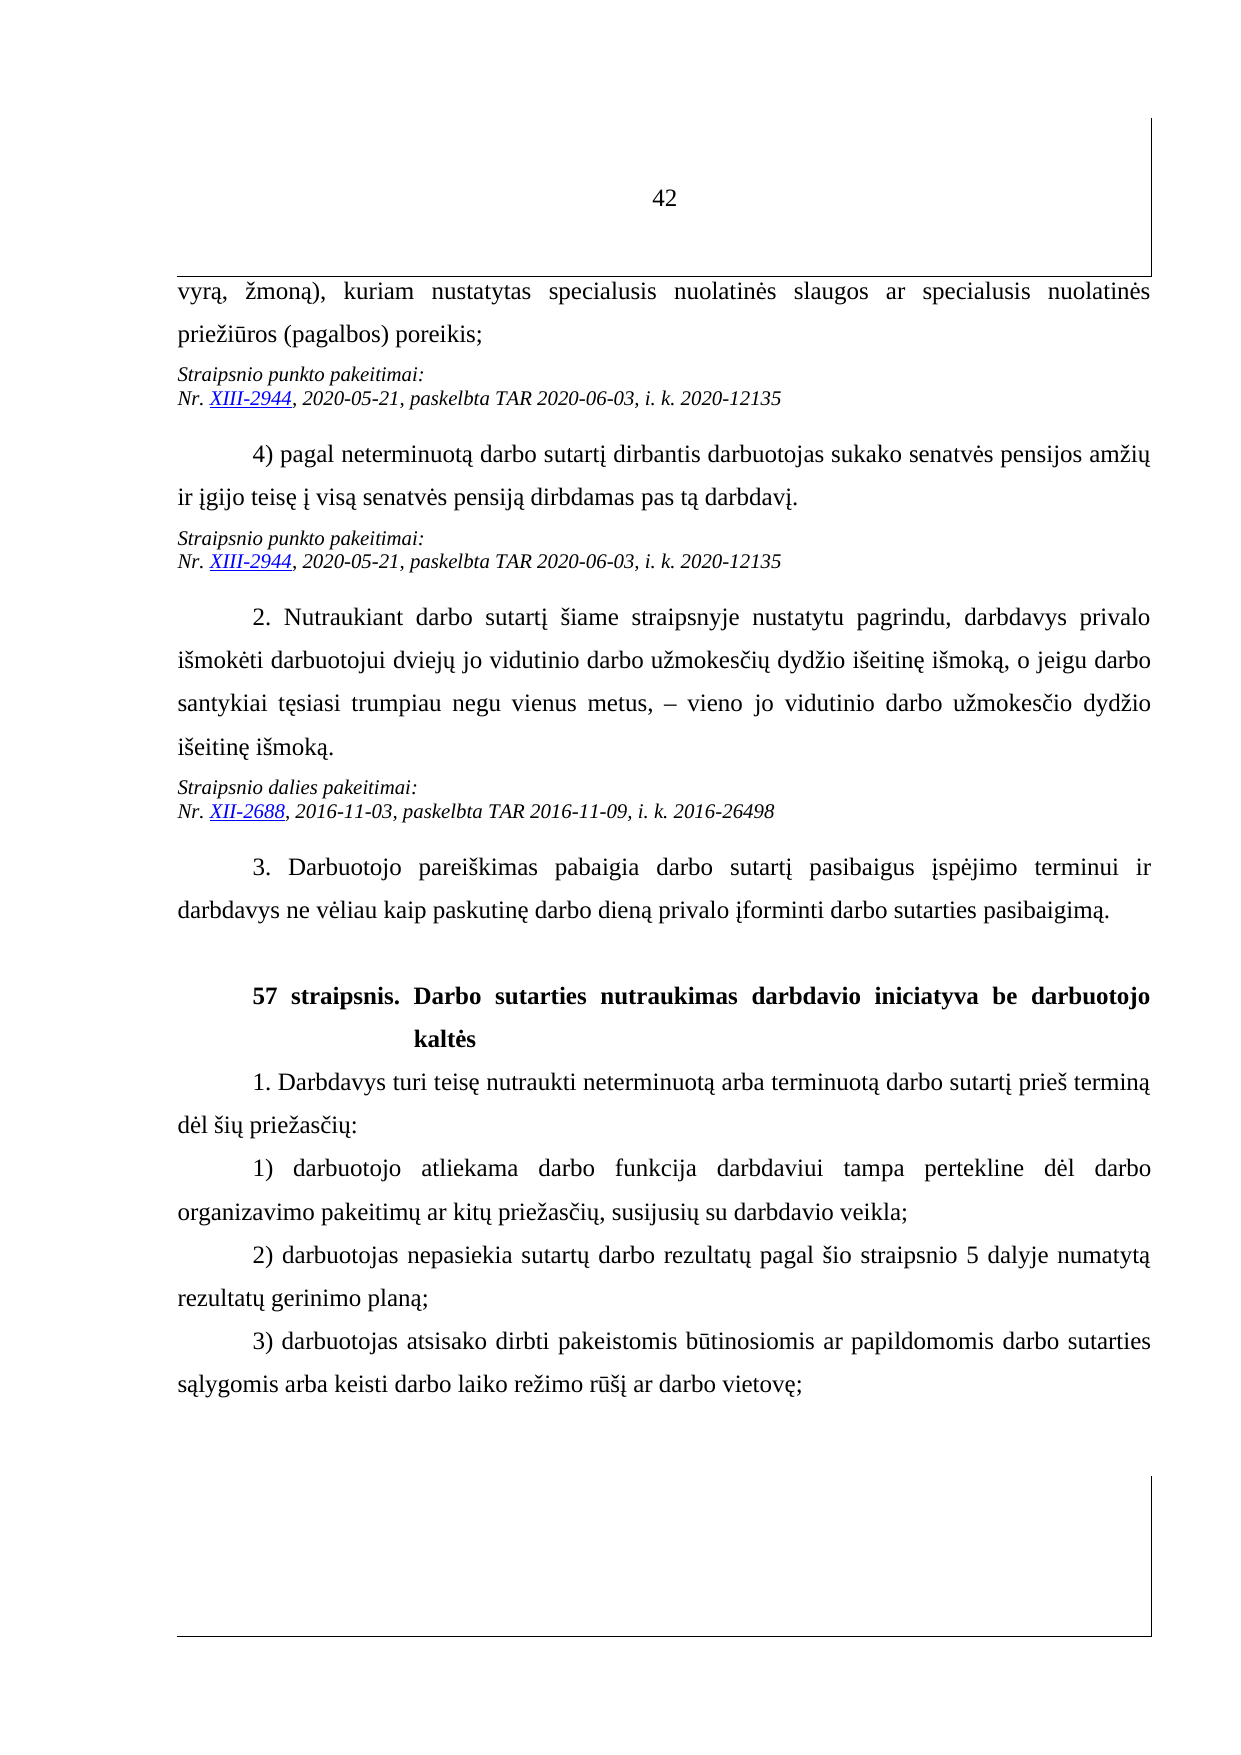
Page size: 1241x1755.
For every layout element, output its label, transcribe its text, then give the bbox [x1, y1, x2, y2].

text 3) darbuotojas atsisako dirbti pakeistomis būtinosiomis ar papildomomis darbo sutarties sąlygomis arba keisti darbo laiko režimo rūšį ar darbo vietovę; [177, 1326, 1152, 1398]
text 3. Darbuotojo pareiškimas pabaigia darbo sutartį pasibaigus įspėjimo terminui ir darbdavys ne vėliau kaip paskutinę darbo dieną privalo įforminti darbo sutarties pasibaigimą. [177, 852, 1152, 923]
text 2) darbuotojas nepasiekia sutartų darbo rezultatų pagal šio straipsnio 5 dalyje numatytą rezultatų gerinimo planą; [177, 1240, 1152, 1312]
text Straipsnio punkto pakeitimai: [177, 525, 1152, 549]
text vyrą, žmoną), kuriam nustatytas specialusis nuolatinės slaugos ar specialusis nuolatinės priežiūros (pagalbos) poreikis; [177, 276, 1152, 348]
text 1. Darbdavys turi teisę nutraukti neterminuotą arba terminuotą darbo sutartį prieš terminą dėl šių priežasčių: [177, 1067, 1152, 1139]
text 4) pagal neterminuotą darbo sutartį dirbantis darbuotojas sukako senatvės pensijos amžių ir įgijo teisę į visą senatvės pensiją dirbdamas pas tą darbdavį. [177, 439, 1152, 511]
text 2. Nutraukiant darbo sutartį šiame straipsnyje nustatytu pagrindu, darbdavys privalo išmokėti darbuotojui dviejų jo vidutinio darbo užmokesčių dydžio išeitinę išmoką, o jeigu darbo santykiai tęsiasi trumpiau negu vienus metus, – vieno jo vidutinio darbo užmokesčio dydžio išeitinę išmoką. [177, 602, 1152, 760]
text Nr. XIII-2944, 2020-05-21, paskelbta TAR 2020-06-03, i. k. 2020-12135 [177, 386, 1152, 410]
text Nr. XII-2688, 2016-11-03, paskelbta TAR 2016-11-09, i. k. 2016-26498 [177, 799, 1152, 823]
subtitle 57 straipsnis. Darbo sutarties nutraukimas darbdavio iniciatyva be darbuotojo kaltės [252, 981, 1152, 1053]
text Straipsnio dalies pakeitimai: [177, 775, 1152, 799]
text 1) darbuotojo atliekama darbo funkcija darbdaviui tampa pertekline dėl darbo organizavimo pakeitimų ar kitų priežasčių, susijusių su darbdavio veikla; [177, 1153, 1152, 1225]
text Nr. XIII-2944, 2020-05-21, paskelbta TAR 2020-06-03, i. k. 2020-12135 [177, 549, 1152, 573]
text Straipsnio punkto pakeitimai: [177, 362, 1152, 386]
